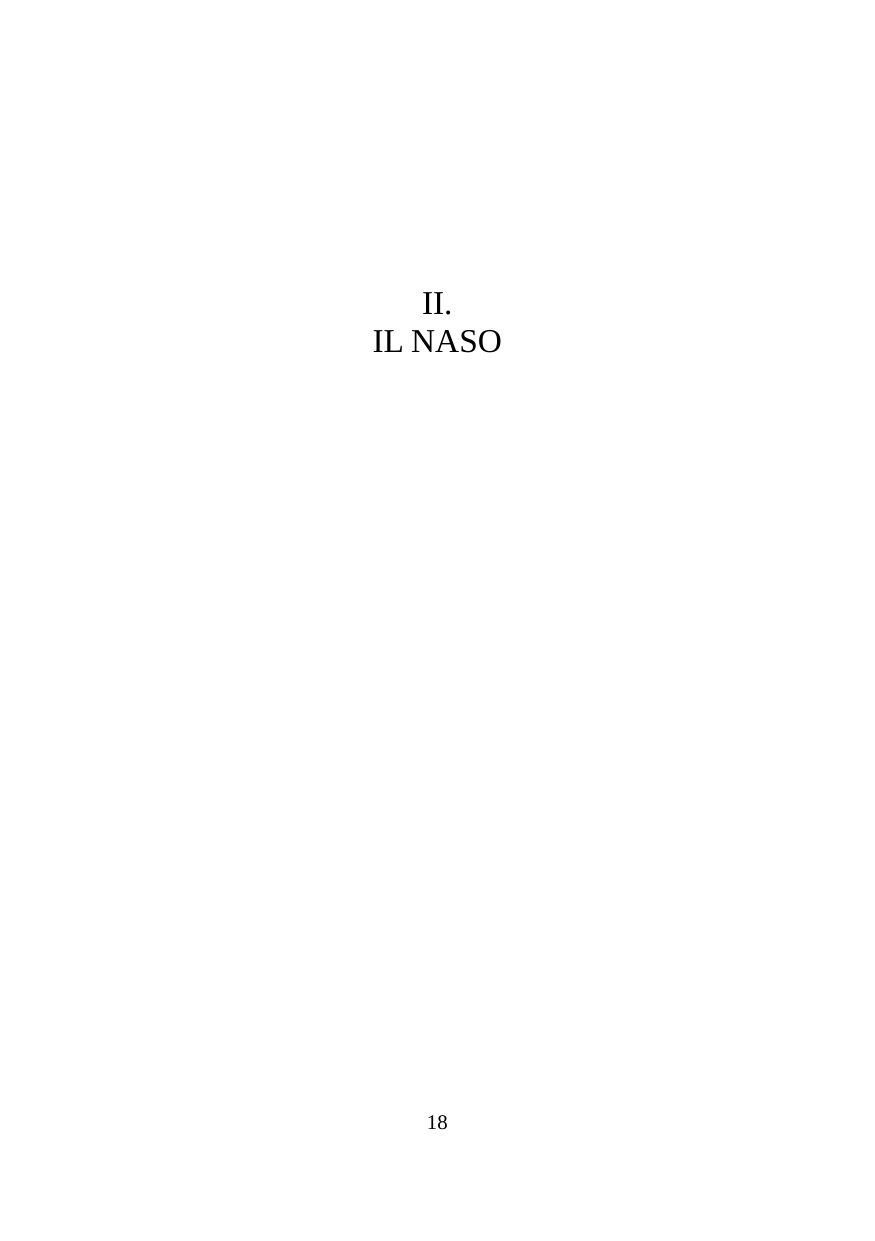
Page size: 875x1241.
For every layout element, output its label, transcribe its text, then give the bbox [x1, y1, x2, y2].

subtitle II. IL NASO [106, 283, 768, 360]
